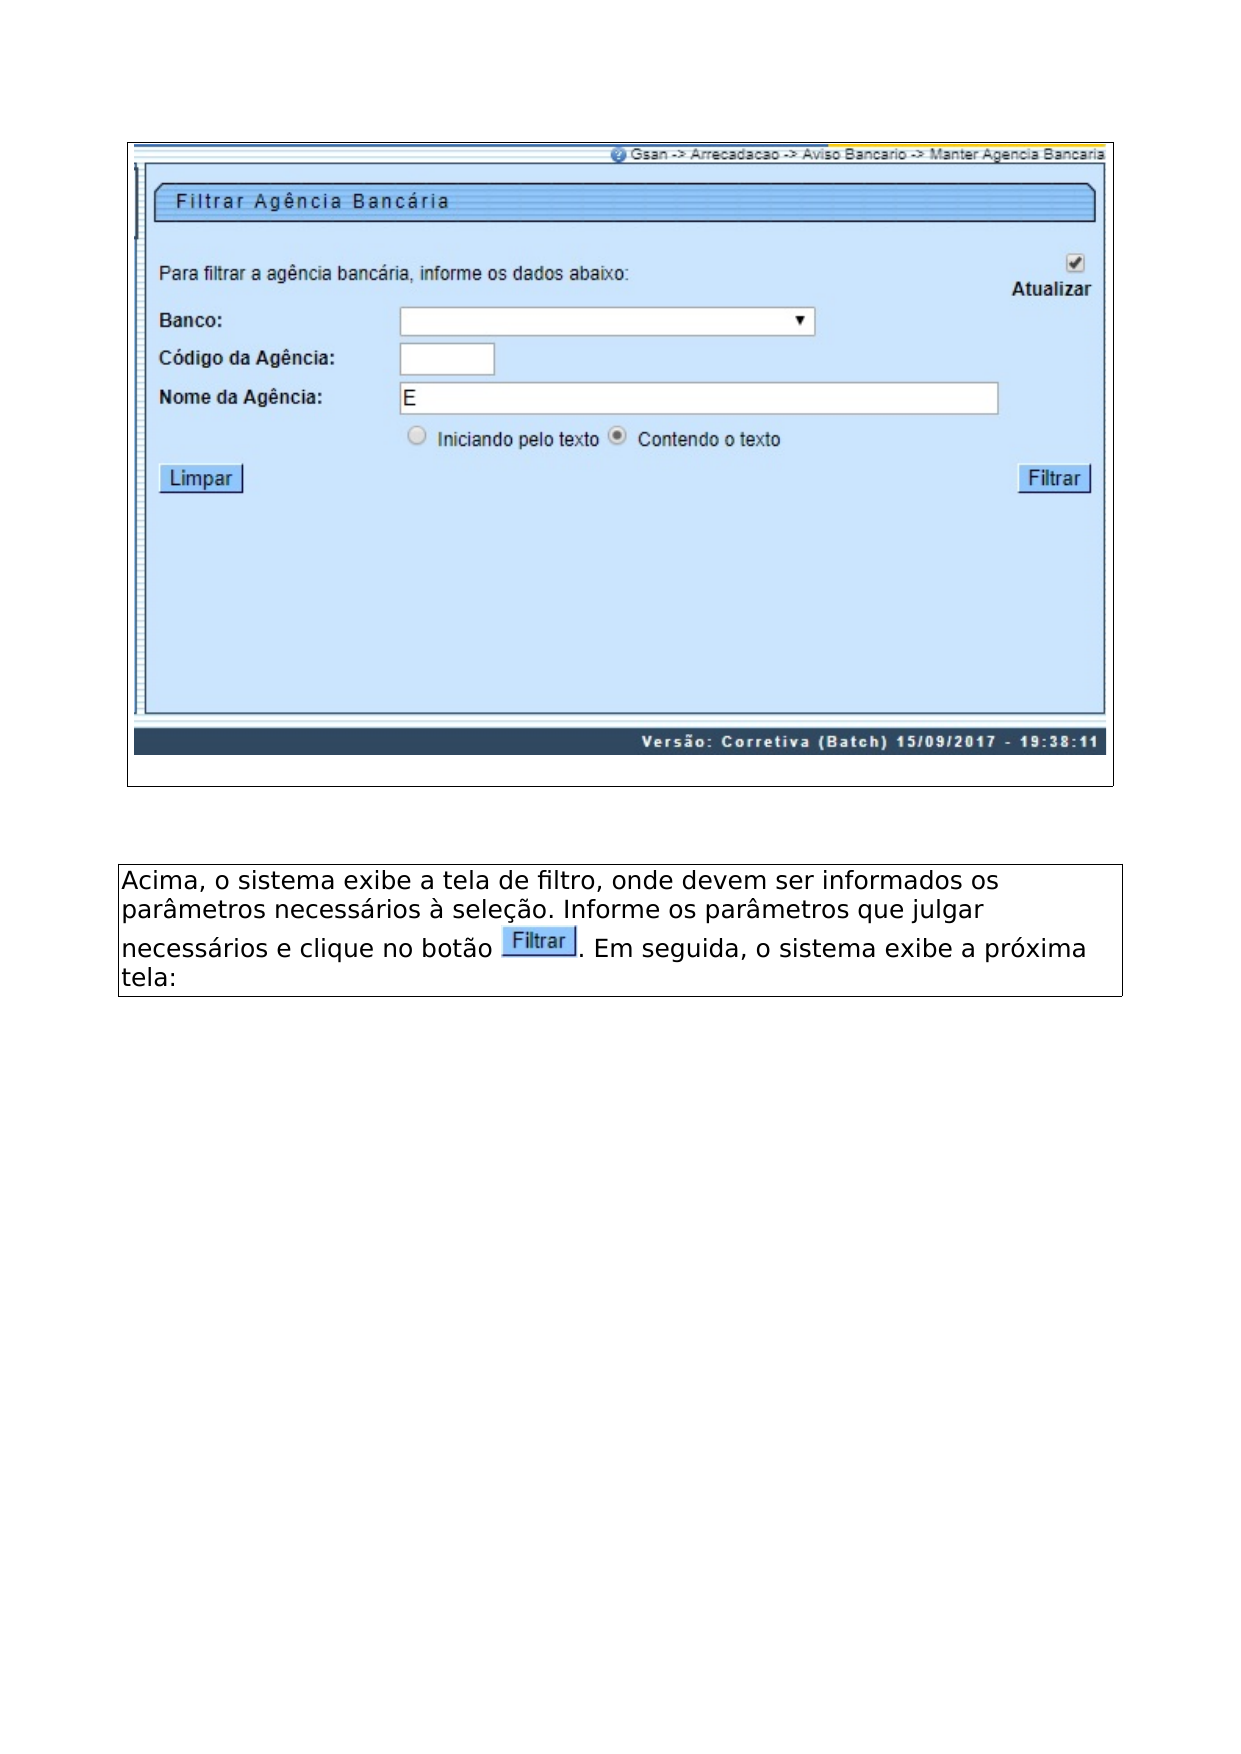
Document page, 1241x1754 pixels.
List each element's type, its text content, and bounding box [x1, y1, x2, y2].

picture [501, 925, 578, 958]
table_header Acima, o sistema exibe a tela de filtro, onde devem ser informados os parâmetros necessários à seleção. Informe os parâmetros que julgar necessários e clique no botão . Em seguida, o sistema exibe a próxima tela: [119, 865, 1122, 996]
picture [134, 144, 1107, 755]
table_header [128, 143, 1113, 786]
